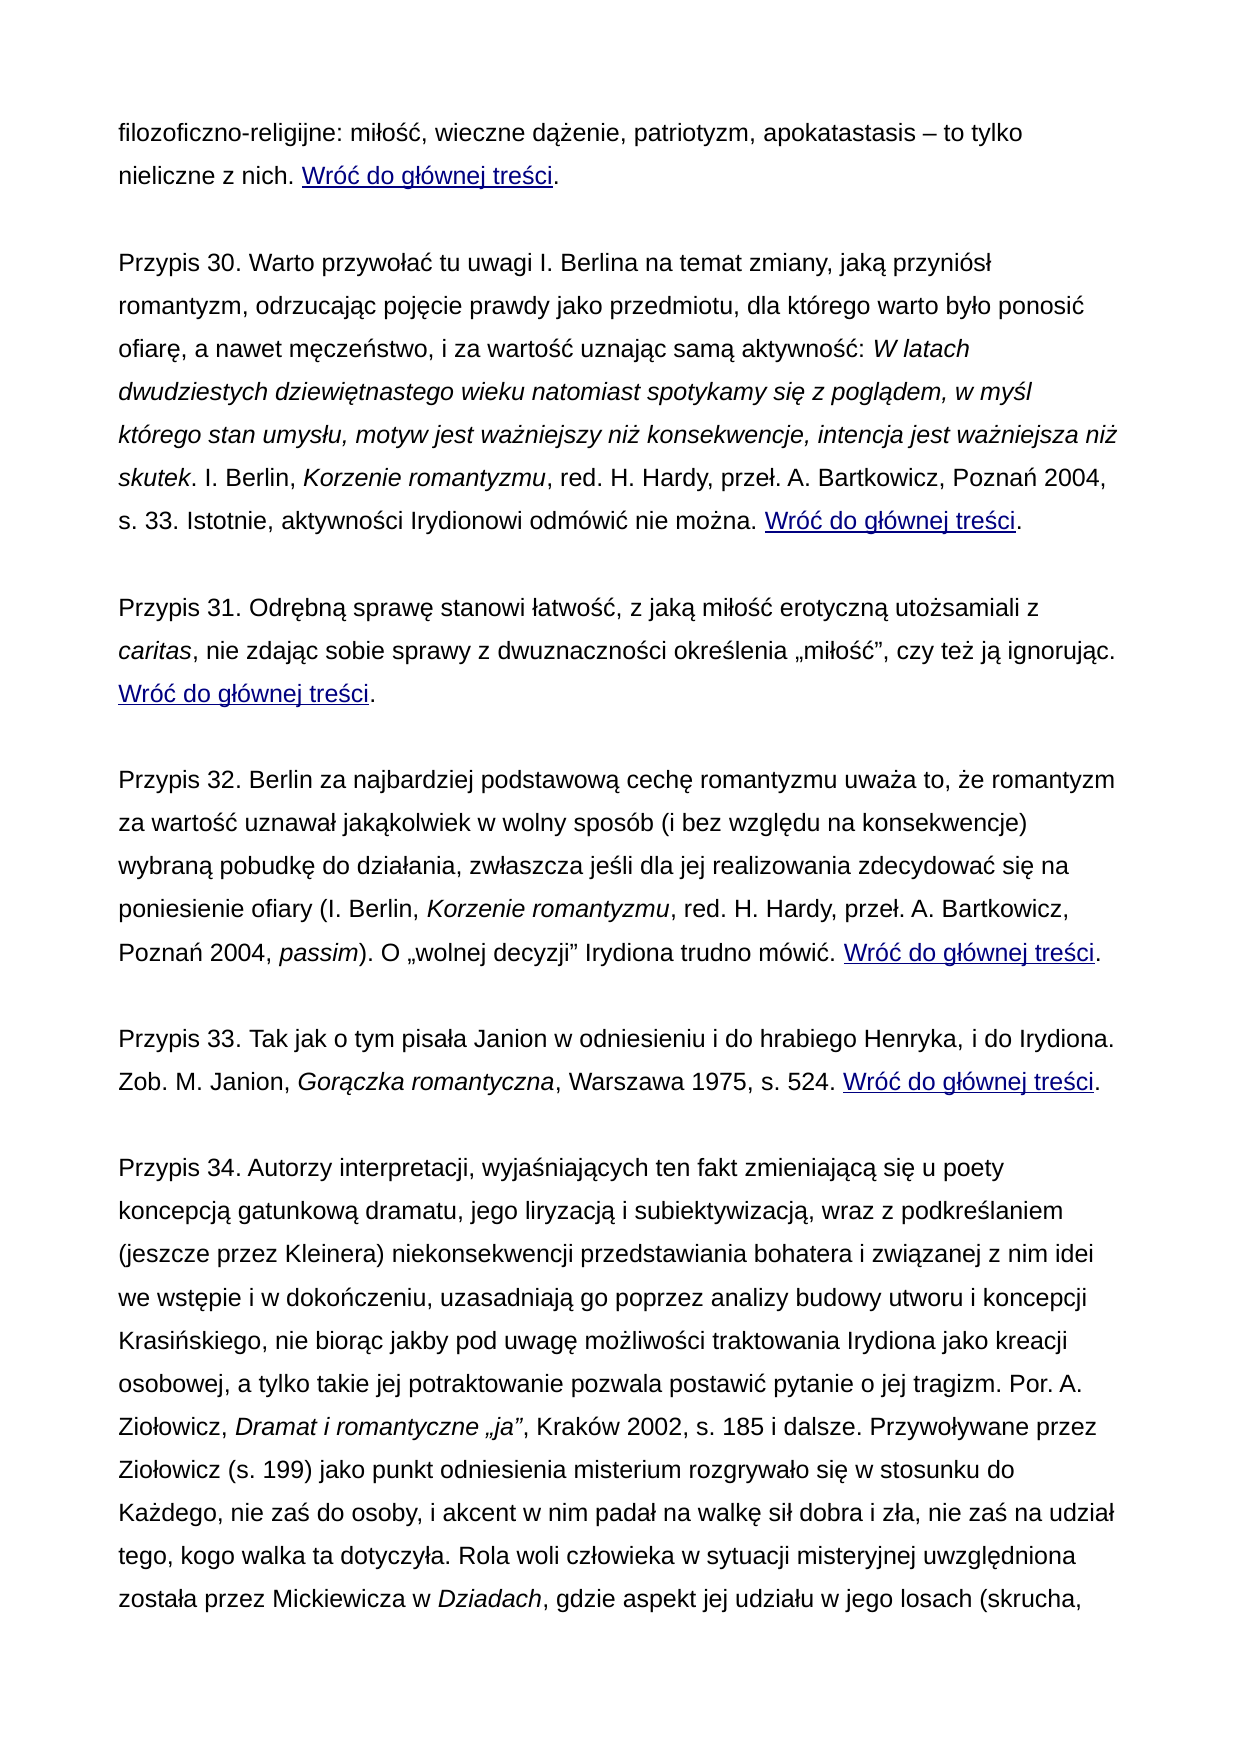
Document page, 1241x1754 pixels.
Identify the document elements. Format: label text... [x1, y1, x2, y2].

text Przypis 33. Tak jak o tym pisała Janion w odniesieniu i do hrabiego Henryka, i do Irydiona. Zob. M. Janion, Gorączka romantyczna, Warszawa 1975, s. 524. Wróć do głównej treści. [118, 1024, 1122, 1096]
text Przypis 30. Warto przywołać tu uwagi I. Berlina na temat zmiany, jaką przyniósł romantyzm, odrzucając pojęcie prawdy jako przedmiotu, dla którego warto było ponosić ofiarę, a nawet męczeństwo, i za wartość uznając samą aktywność: W latach dwudziestych dziewiętnastego wieku natomiast spotykamy się z poglądem, w myśl którego stan umysłu, motyw jest ważniejszy niż konsekwencje, intencja jest ważniejsza niż skutek. I. Berlin, Korzenie romantyzmu, red. H. Hardy, przeł. A. Bartkowicz, Poznań 2004, s. 33. Istotnie, aktywności Irydionowi odmówić nie można. Wróć do głównej treści. [118, 247, 1122, 535]
text Przypis 31. Odrębną sprawę stanowi łatwość, z jaką miłość erotyczną utożsamiali z caritas, nie zdając sobie sprawy z dwuznaczności określenia „miłość”, czy też ją ignorując. Wróć do głównej treści. [118, 592, 1122, 707]
text filozoficzno-religijne: miłość, wieczne dążenie, patriotyzm, apokatastasis – to tylko nieliczne z nich. Wróć do głównej treści. [118, 118, 1122, 190]
text Przypis 32. Berlin za najbardziej podstawową cechę romantyzmu uważa to, że romantyzm za wartość uznawał jakąkolwiek w wolny sposób (i bez względu na konsekwencje) wybraną pobudkę do działania, zwłaszcza jeśli dla jej realizowania zdecydować się na poniesienie ofiary (I. Berlin, Korzenie romantyzmu, red. H. Hardy, przeł. A. Bartkowicz, Poznań 2004, passim). O „wolnej decyzji” Irydiona trudno mówić. Wróć do głównej treści. [118, 765, 1122, 966]
text Przypis 34. Autorzy interpretacji, wyjaśniających ten fakt zmieniającą się u poety koncepcją gatunkową dramatu, jego liryzacją i subiektywizacją, wraz z podkreślaniem (jeszcze przez Kleinera) niekonsekwencji przedstawiania bohatera i związanej z nim idei we wstępie i w dokończeniu, uzasadniają go poprzez analizy budowy utworu i koncepcji Krasińskiego, nie biorąc jakby pod uwagę możliwości traktowania Irydiona jako kreacji osobowej, a tylko takie jej potraktowanie pozwala postawić pytanie o jej tragizm. Por. A. Ziołowicz, Dramat i romantyczne „ja”, Kraków 2002, s. 185 i dalsze. Przywoływane przez Ziołowicz (s. 199) jako punkt odniesienia misterium rozgrywało się w stosunku do Każdego, nie zaś do osoby, i akcent w nim padał na walkę sił dobra i zła, nie zaś na udział tego, kogo walka ta dotyczyła. Rola woli człowieka w sytuacji misteryjnej uwzględniona została przez Mickiewicza w Dziadach, gdzie aspekt jej udziału w jego losach (skrucha, [118, 1153, 1122, 1613]
